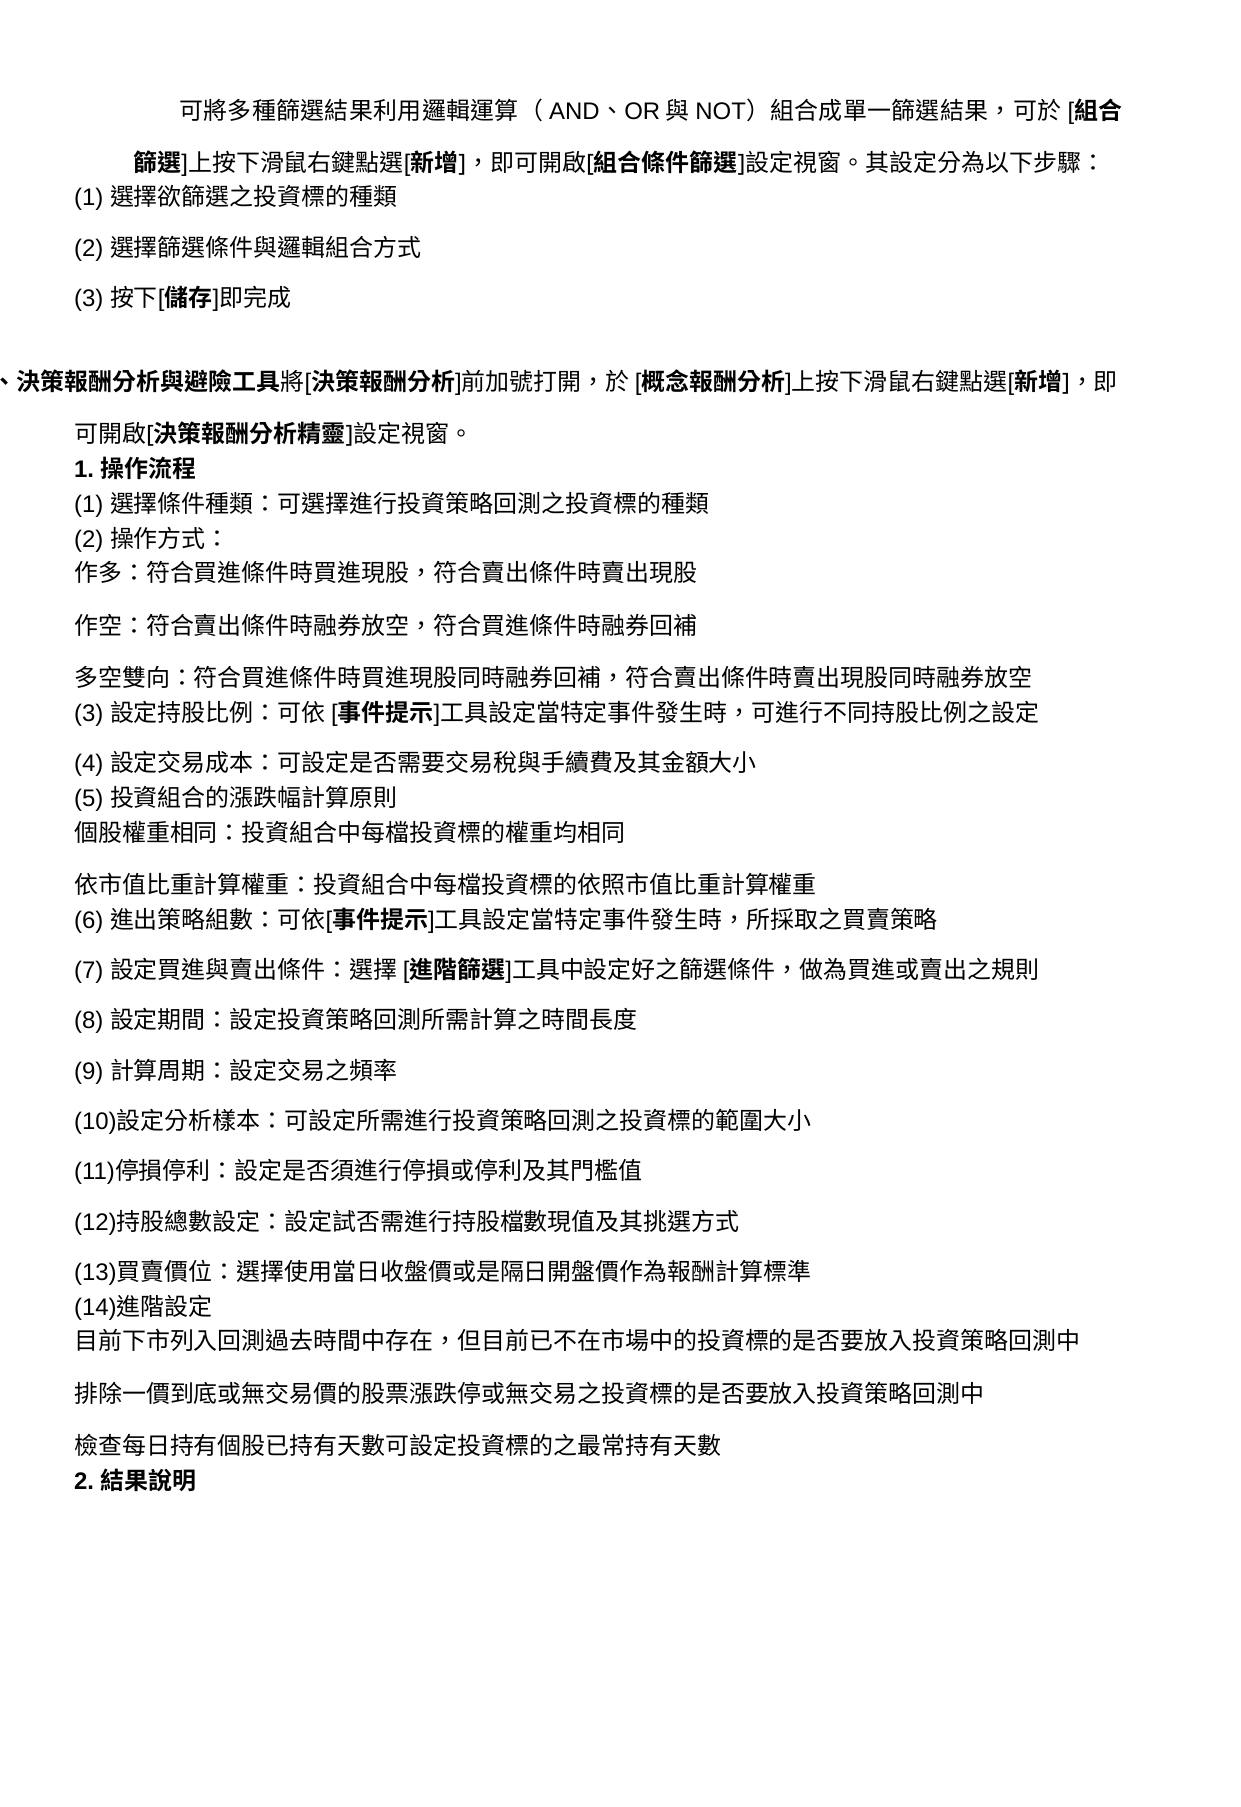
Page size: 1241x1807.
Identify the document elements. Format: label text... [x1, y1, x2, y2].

text 目前下市列入回測過去時間中存在，但目前已不在市場中的投資標的是否要放入投資策略回測中 [74, 1322, 1122, 1357]
text (2) 操作方式： [74, 519, 1122, 554]
text (3) 設定持股比例：可依 [事件提示]工具設定當特定事件發生時，可進行不同持股比例之設定 [74, 693, 1122, 728]
text (8) 設定期間：設定投資策略回測所需計算之時間長度 [74, 1001, 1122, 1036]
text (1) 選擇條件種類：可選擇進行投資策略回測之投資標的種類 [74, 484, 1122, 519]
text 依市值比重計算權重：投資組合中每檔投資標的依照市值比重計算權重 [74, 866, 1122, 900]
text (2) 選擇篩選條件與邏輯組合方式 [74, 228, 1122, 263]
text 檢查每日持有個股已持有天數可設定投資標的之最常持有天數 [74, 1427, 1122, 1462]
text 作多：符合買進條件時買進現股，符合賣出條件時賣出現股 [74, 554, 1122, 589]
text (11)停損停利：設定是否須進行停損或停利及其門檻值 [74, 1152, 1122, 1187]
text (6) 進出策略組數：可依[事件提示]工具設定當特定事件發生時，所採取之買賣策略 [74, 900, 1122, 935]
text 2. 結果說明 [74, 1462, 1122, 1496]
text (9) 計算周期：設定交易之頻率 [74, 1051, 1122, 1086]
text 排除一價到底或無交易價的股票漲跌停或無交易之投資標的是否要放入投資策略回測中 [74, 1374, 1122, 1409]
text (13)買賣價位：選擇使用當日收盤價或是隔日開盤價作為報酬計算標準 [74, 1253, 1122, 1287]
text (7) 設定買進與賣出條件：選擇 [進階篩選]工具中設定好之篩選條件，做為買進或賣出之規則 [74, 951, 1122, 985]
text (10)設定分析樣本：可設定所需進行投資策略回測之投資標的範圍大小 [74, 1102, 1122, 1136]
text 可將多種篩選結果利用邏輯運算（ AND、OR與 NOT）組合成單一篩選結果，可於 [組合篩選]上按下滑鼠右鍵點選[新增]，即可開啟[組合條件篩選]設定視窗。其設定分為以下步驟： [133, 74, 1122, 178]
text (14)進階設定 [74, 1287, 1122, 1322]
text (3) 按下[儲存]即完成 [74, 278, 1122, 313]
text (1) 選擇欲篩選之投資標的種類 [74, 178, 1122, 213]
text 多空雙向：符合買進條件時買進現股同時融券回補，符合賣出條件時賣出現股同時融券放空 [74, 659, 1122, 693]
text 1. 操作流程 [74, 450, 1122, 484]
text (12)持股總數設定：設定試否需進行持股檔數現值及其挑選方式 [74, 1202, 1122, 1237]
text (5) 投資組合的漲跌幅計算原則 [74, 778, 1122, 813]
text 作空：符合賣出條件時融券放空，符合買進條件時融券回補 [74, 606, 1122, 641]
text (4) 設定交易成本：可設定是否需要交易稅與手續費及其金額大小 [74, 744, 1122, 778]
text 六、決策報酬分析與避險工具將[決策報酬分析]前加號打開，於 [概念報酬分析]上按下滑鼠右鍵點選[新增]，即可開啟[決策報酬分析精靈]設定視窗。 [0, 346, 1122, 450]
text 個股權重相同：投資組合中每檔投資標的權重均相同 [74, 813, 1122, 848]
